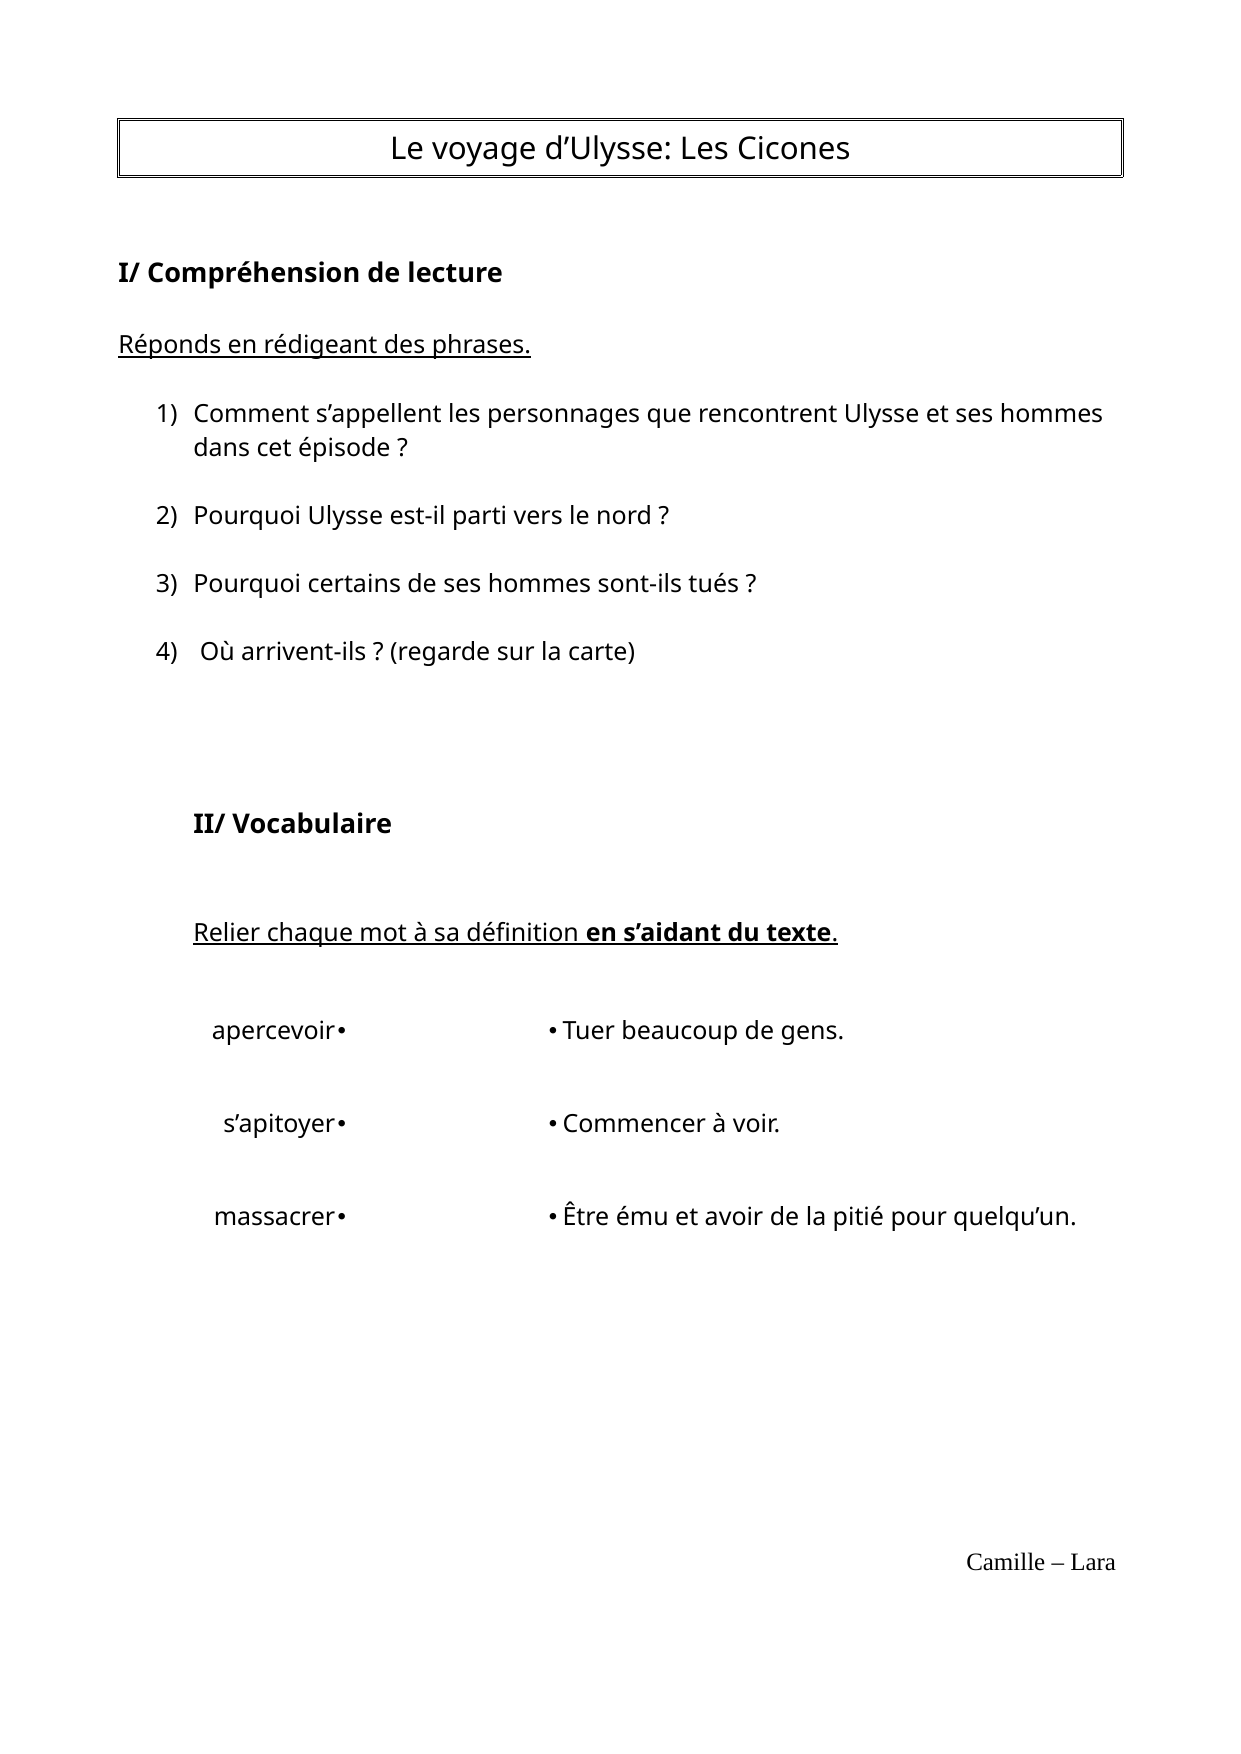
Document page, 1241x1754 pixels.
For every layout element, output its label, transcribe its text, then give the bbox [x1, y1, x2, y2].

list Relier chaque mot à sa définition en s’aidant du texte. [156, 915, 1122, 949]
table_cell s’apitoyer [118, 1076, 335, 1169]
text Réponds en rédigeant des phrases. [118, 327, 1122, 361]
table_header Le voyage d’Ulysse: Les Cicones [120, 121, 1121, 174]
table_cell Commencer à voir. [546, 1076, 1122, 1169]
table_header [335, 983, 546, 1076]
text Camille – Lara [118, 1547, 1122, 1576]
list Comment s’appellent les personnages que rencontrent Ulysse et ses hommes dans cet épisode ? [156, 395, 1122, 463]
list Où arrivent-ils ? (regarde sur la carte) [156, 634, 1122, 668]
list II/ Vocabulaire [156, 804, 1122, 841]
table_cell massacrer [118, 1169, 335, 1262]
list Pourquoi Ulysse est-il parti vers le nord ? [156, 497, 1122, 532]
table_header apercevoir [118, 983, 335, 1076]
list Pourquoi certains de ses hommes sont-ils tués ? [156, 566, 1122, 600]
text I/ Compréhension de lecture [118, 253, 1122, 290]
table_cell Être ému et avoir de la pitié pour quelqu’un. [546, 1169, 1122, 1262]
table_cell [335, 1169, 546, 1262]
table_cell [335, 1076, 546, 1169]
table_header Tuer beaucoup de gens. [546, 983, 1122, 1076]
